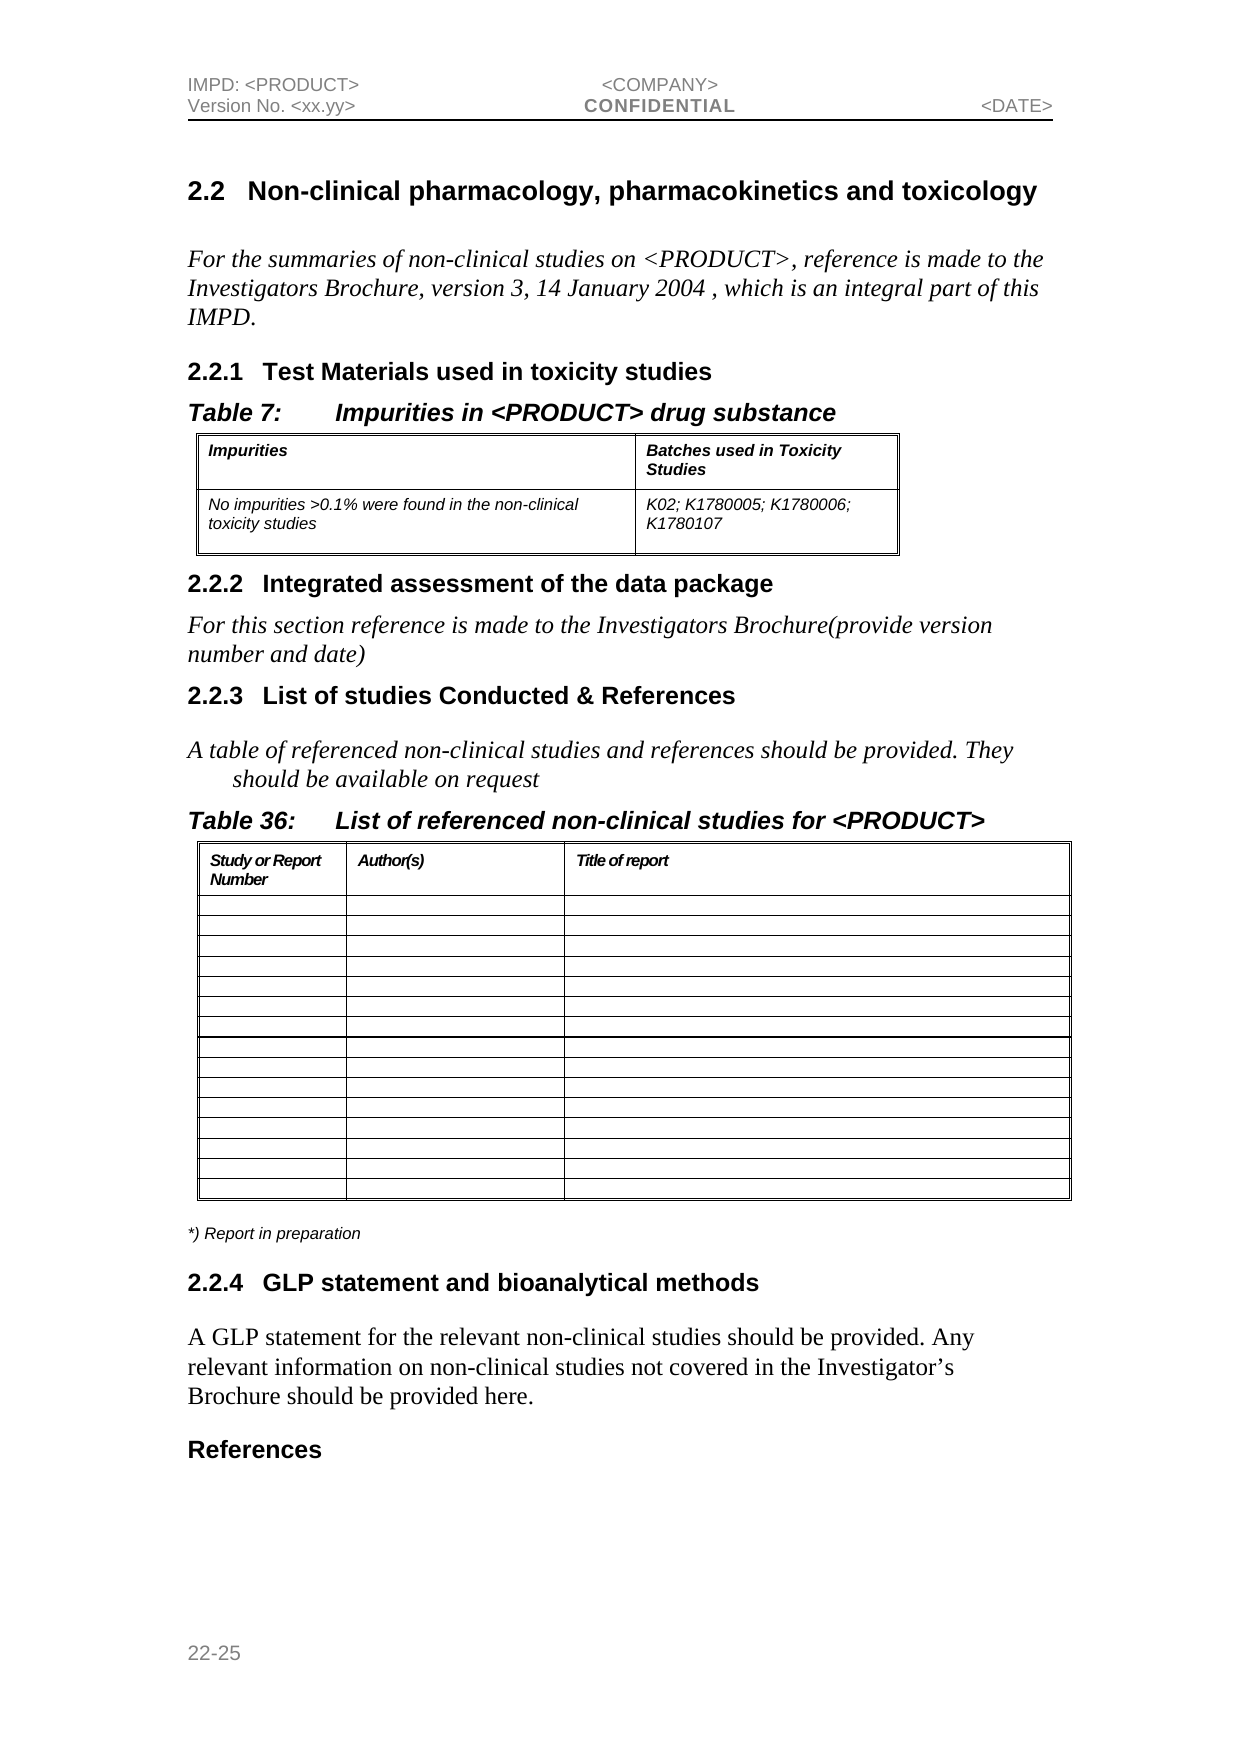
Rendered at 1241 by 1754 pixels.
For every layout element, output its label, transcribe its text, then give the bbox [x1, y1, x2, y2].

table_header Impurities [199, 436, 635, 489]
subtitle A table of referenced non-clinical studies and references should be provided. They should be available on request [187, 735, 1053, 793]
subtitle Integrated assessment of the data package [187, 569, 1053, 598]
table_cell [347, 1038, 564, 1057]
text Table 7: Impurities in <PRODUCT> drug substance [187, 398, 1053, 427]
table_cell No impurities >0.1% were found in the non-clinical toxicity studies [199, 490, 635, 553]
table_cell [347, 1058, 564, 1077]
table_cell [200, 1058, 346, 1077]
table_cell [347, 957, 564, 976]
table_cell [200, 997, 346, 1016]
table_cell [200, 1098, 346, 1117]
table_cell [565, 1098, 1069, 1117]
table_cell [565, 1118, 1069, 1137]
table_cell [565, 1058, 1069, 1077]
table_cell [565, 1017, 1069, 1036]
table_cell [200, 1139, 346, 1158]
table_cell [347, 1159, 564, 1178]
table_cell [565, 936, 1069, 956]
text For the summaries of non-clinical studies on <PRODUCT>, reference is made to the Investigators Brochure, version 3, 14 January 2004 , which is an integral part of this IMPD. [187, 244, 1053, 331]
table_cell [565, 916, 1069, 935]
table_cell [200, 1179, 346, 1198]
table_cell [200, 1118, 346, 1137]
table_cell [565, 896, 1069, 915]
table_cell [347, 1179, 564, 1198]
table_cell [347, 1118, 564, 1137]
table_cell [200, 1038, 346, 1057]
table_cell [565, 977, 1069, 996]
subtitle GLP statement and bioanalytical methods [187, 1268, 1053, 1297]
table_cell [200, 957, 346, 976]
table_cell [200, 916, 346, 935]
table_cell [200, 1159, 346, 1178]
table_cell K02; K1780005; K1780006; K1780107 [636, 490, 897, 553]
table_cell [347, 916, 564, 935]
table_cell [347, 896, 564, 915]
text A GLP statement for the relevant non-clinical studies should be provided. Any relevant information on non-clinical studies not covered in the Investigator’s Brochure should be provided here. [187, 1322, 1053, 1409]
table_cell [347, 997, 564, 1016]
table_cell [565, 1139, 1069, 1158]
table_cell [565, 957, 1069, 976]
table_cell [200, 977, 346, 996]
subtitle List of studies Conducted & References [187, 681, 1053, 710]
text *) Report in preparation [187, 1214, 1053, 1243]
text For this section reference is made to the Investigators Brochure(provide version number and date) [187, 611, 1053, 668]
table_cell [347, 1078, 564, 1097]
table_cell [200, 1017, 346, 1036]
table_header Title of report [565, 844, 1069, 895]
table_cell [347, 1139, 564, 1158]
table_cell [565, 1179, 1069, 1198]
table_cell [200, 936, 346, 956]
table_cell [565, 997, 1069, 1016]
table_header Batches used in Toxicity Studies [636, 436, 897, 489]
table_cell [347, 977, 564, 996]
subtitle Test Materials used in toxicity studies [187, 356, 1053, 385]
table_cell [565, 1078, 1069, 1097]
table_cell [565, 1038, 1069, 1057]
subtitle Non-clinical pharmacology, pharmacokinetics and toxicology [187, 175, 1053, 206]
table_cell [347, 1098, 564, 1117]
table_cell [347, 1017, 564, 1036]
table_cell [200, 1078, 346, 1097]
table_cell [200, 896, 346, 915]
table_cell [565, 1159, 1069, 1178]
table_header Study or Report Number [200, 844, 346, 895]
text Table 36: List of referenced non-clinical studies for <PRODUCT> [187, 806, 1053, 835]
table_cell [347, 936, 564, 956]
text References [187, 1434, 1053, 1464]
table_header Author(s) [347, 844, 564, 895]
